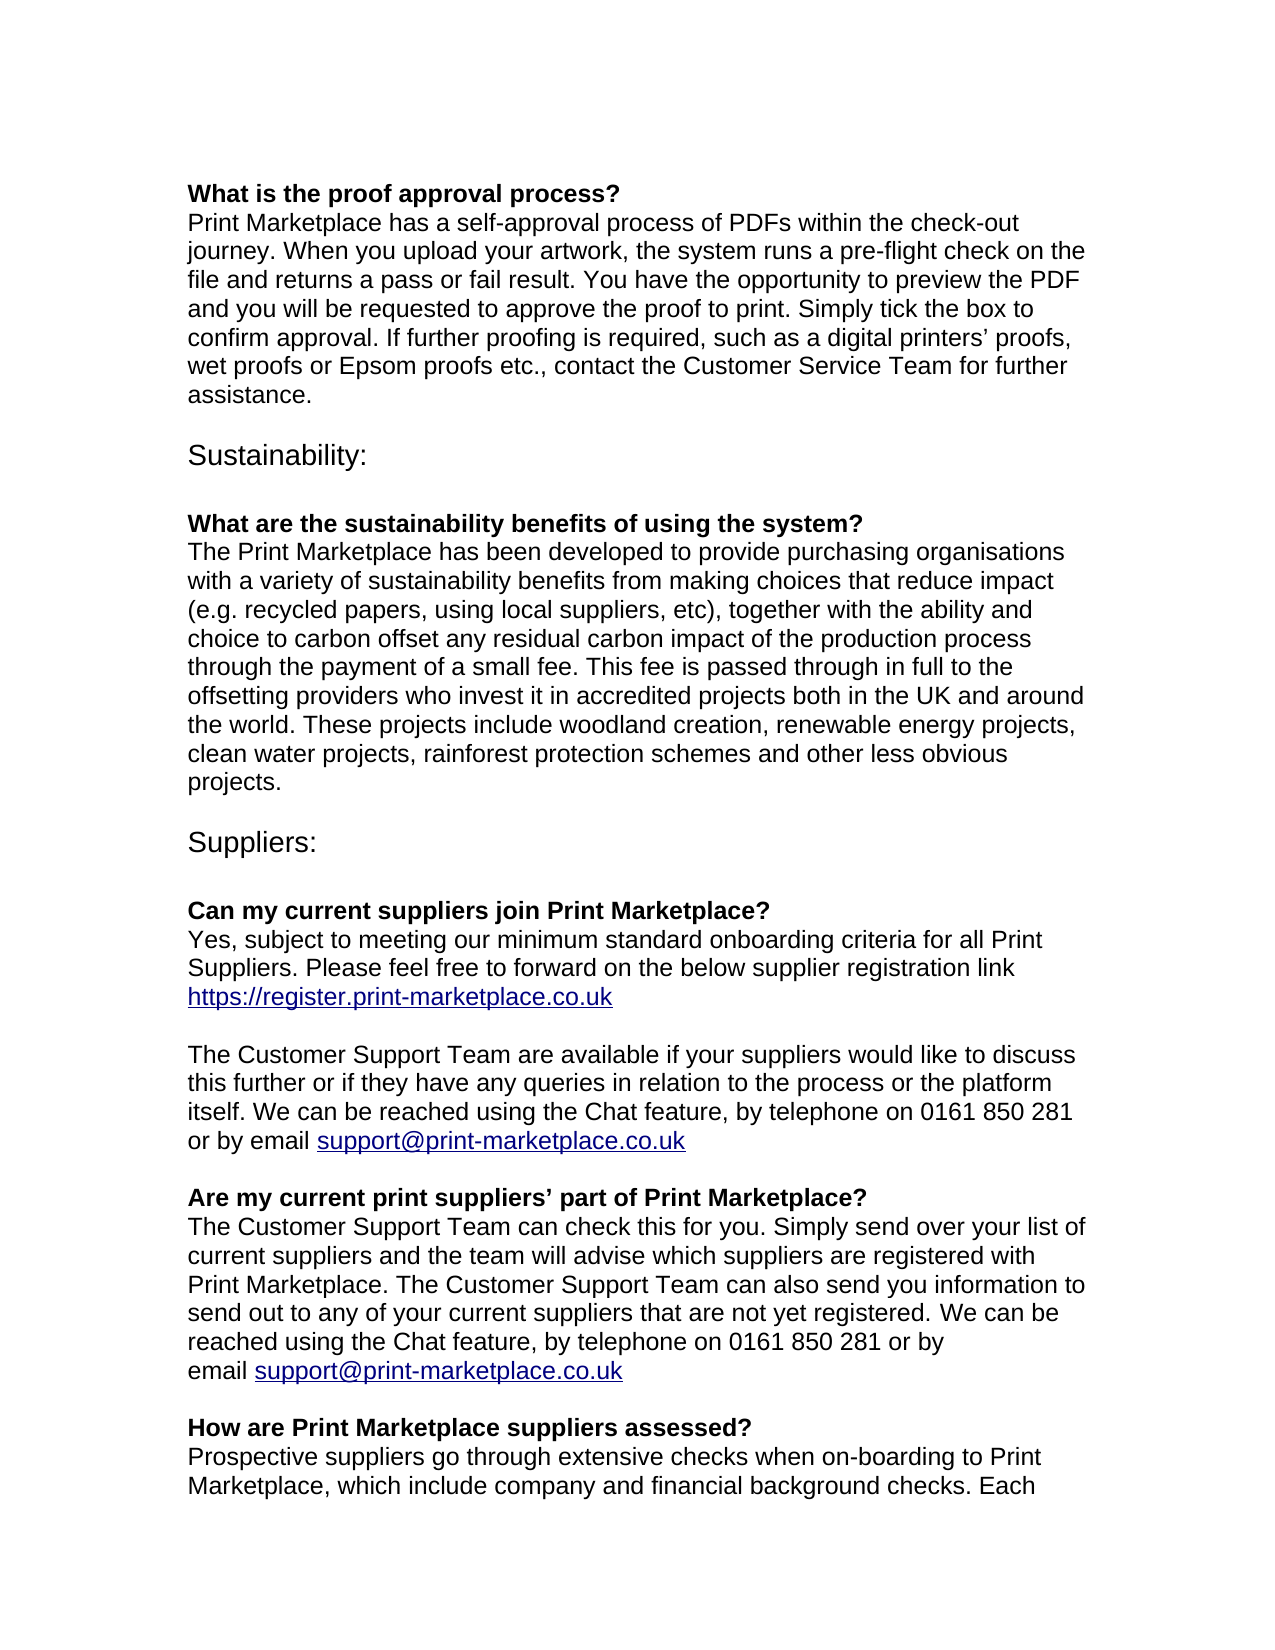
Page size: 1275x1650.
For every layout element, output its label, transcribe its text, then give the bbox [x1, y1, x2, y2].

text Are my current print suppliers’ part of Print Marketplace? [187, 1183, 1087, 1212]
text Prospective suppliers go through extensive checks when on-boarding to Print Marketplace, which include company and financial background checks. Each [187, 1442, 1087, 1499]
text The Customer Support Team are available if your suppliers would like to discuss this further or if they have any queries in relation to the process or the platform itself. We can be reached using the Chat feature, by telephone on 0161 850 281 or by email support@print-marketplace.co.uk [187, 1039, 1087, 1154]
subtitle Suppliers: [187, 825, 1087, 859]
text What are the sustainability benefits of using the system? [187, 508, 1087, 537]
text Print Marketplace has a self-approval process of PDFs within the check-out journey. When you upload your artwork, the system runs a pre-flight check on the file and returns a pass or fail result. You have the opportunity to preview the PDF and you will be requested to approve the proof to print. Simply tick the box to confirm approval. If further proofing is required, such as a digital printers’ proofs, wet proofs or Epsom proofs etc., contact the Customer Service Team for further assistance. [187, 207, 1087, 409]
text The Print Marketplace has been developed to provide purchasing organisations with a variety of sustainability benefits from making choices that reduce impact (e.g. recycled papers, using local suppliers, etc), together with the ability and choice to carbon offset any residual carbon impact of the production process through the payment of a small fee. This fee is passed through in full to the offsetting providers who invest it in accredited projects both in the UK and around the world. These projects include woodland creation, renewable energy projects, clean water projects, rainforest protection schemes and other less obvious projects. [187, 537, 1087, 796]
text Yes, subject to meeting our minimum standard onboarding criteria for all Print Suppliers. Please feel free to forward on the below supplier registration link [187, 924, 1087, 982]
text How are Print Marketplace suppliers assessed? [187, 1413, 1087, 1442]
subtitle Sustainability: [187, 438, 1087, 471]
text Can my current suppliers join Print Marketplace? [187, 896, 1087, 924]
text The Customer Support Team can check this for you. Simply send over your list of current suppliers and the team will advise which suppliers are registered with Print Marketplace. The Customer Support Team can also send you information to send out to any of your current suppliers that are not yet registered. We can be reached using the Chat feature, by telephone on 0161 850 281 or by email support@print-marketplace.co.uk [187, 1212, 1087, 1384]
text What is the proof approval process? [187, 179, 1087, 207]
text https://register.print-marketplace.co.uk [187, 982, 1087, 1011]
